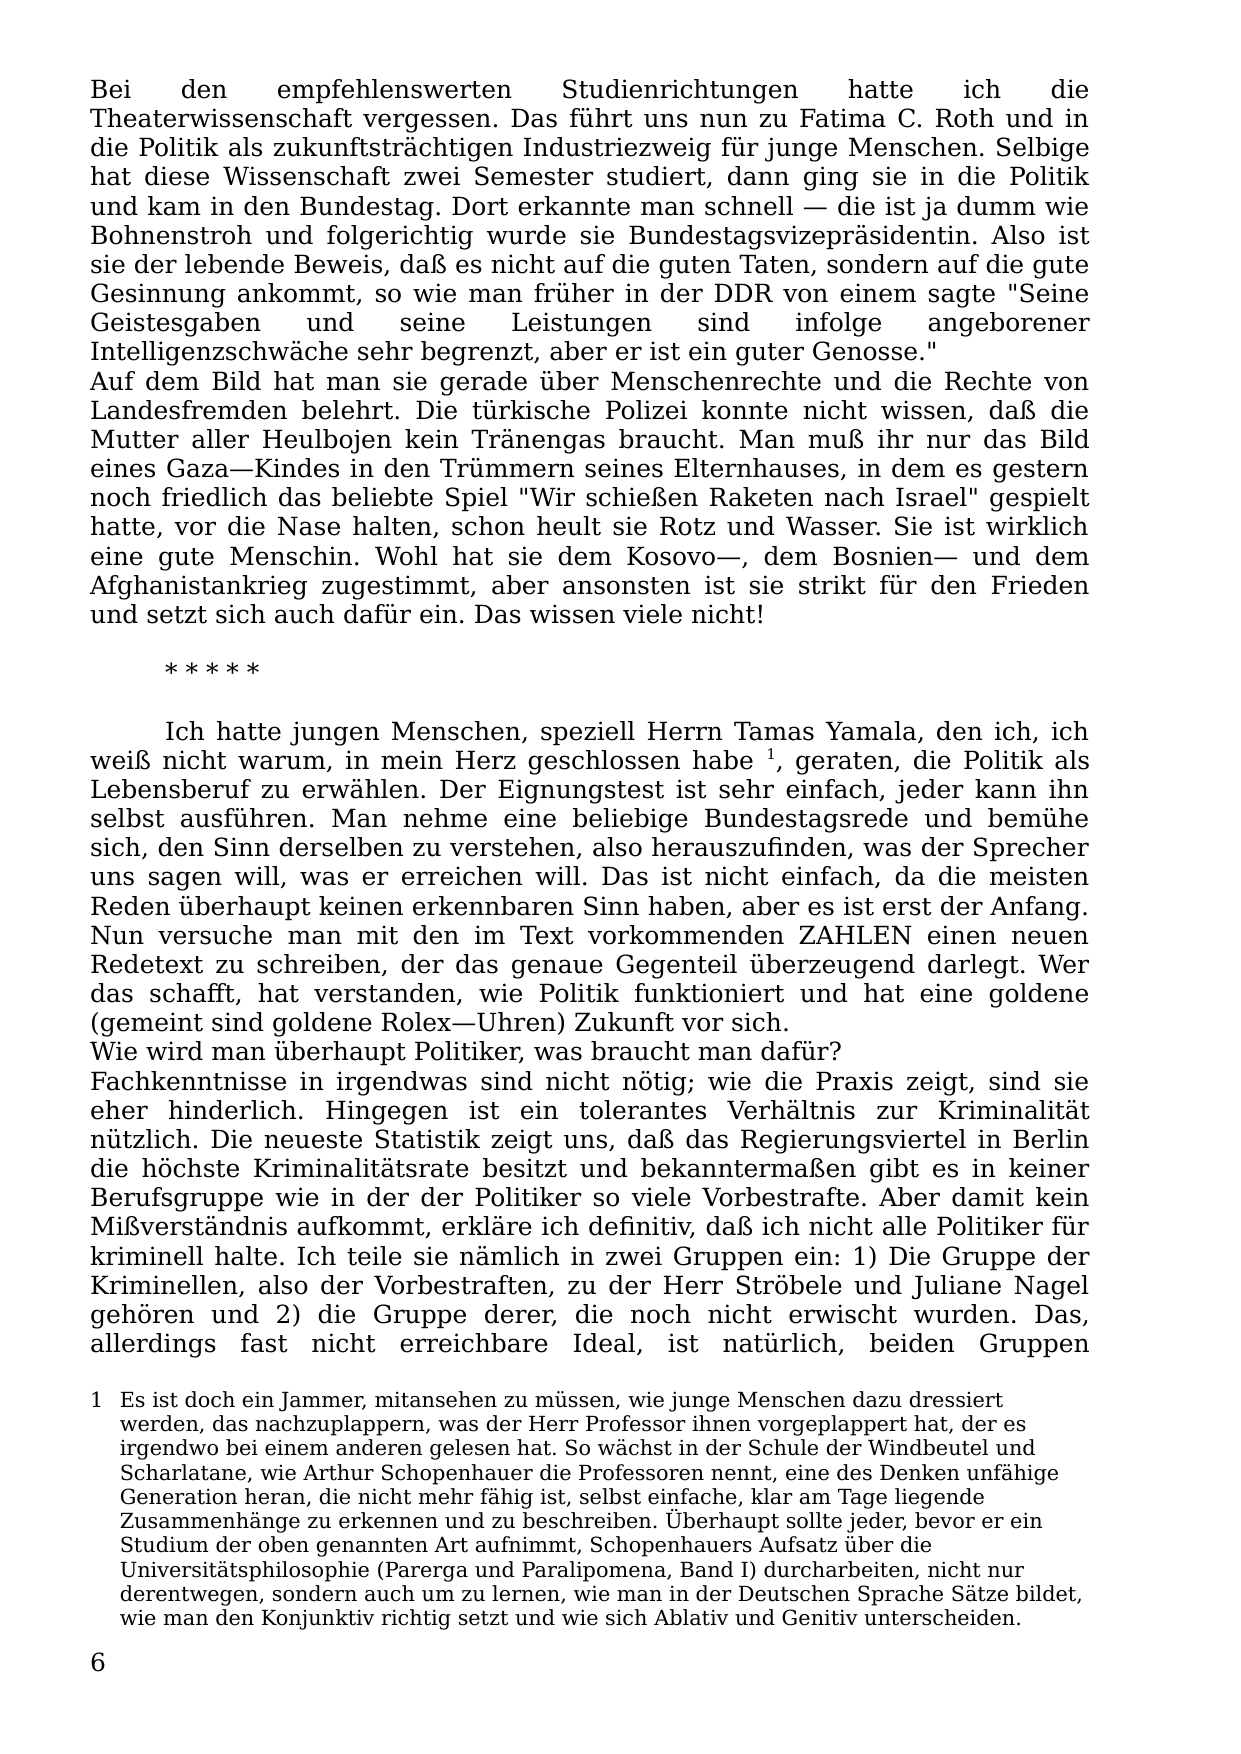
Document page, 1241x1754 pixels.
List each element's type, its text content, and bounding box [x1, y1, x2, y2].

text Auf dem Bild hat man sie gerade über Menschenrechte und die Rechte von Landesfremden belehrt. Die türkische Polizei konnte nicht wissen, daß die Mutter aller Heulbojen kein Tränengas braucht. Man muß ihr nur das Bild eines Gaza—Kindes in den Trümmern seines Elternhauses, in dem es gestern noch friedlich das beliebte Spiel "Wir schießen Raketen nach Israel" gespielt hatte, vor die Nase halten, schon heult sie Rotz und Wasser. Sie ist wirklich eine gute Menschin. Wohl hat sie dem Kosovo—, dem Bosnien— und dem Afghanistankrieg zugestimmt, aber ansonsten ist sie strikt für den Frieden und setzt sich auch dafür ein. Das wissen viele nicht! [90, 367, 1091, 629]
text Bei den empfehlenswerten Studienrichtungen hatte ich die Theaterwissenschaft vergessen. Das führt uns nun zu Fatima C. Roth und in die Politik als zukunftsträchtigen Industriezweig für junge Menschen. Selbige hat diese Wissenschaft zwei Semester studiert, dann ging sie in die Politik und kam in den Bundestag. Dort erkannte man schnell — die ist ja dumm wie Bohnenstroh und folgerichtig wurde sie Bundestagsvizepräsidentin. Also ist sie der lebende Beweis, daß es nicht auf die guten Taten, sondern auf die gute Gesinnung ankommt, so wie man früher in der DDR von einem sagte "Seine Geistesgaben und seine Leistungen sind infolge angeborener Intelligenzschwäche sehr begrenzt, aber er ist ein guter Genosse." [90, 75, 1091, 367]
text Ich hatte jungen Menschen, speziell Herrn Tamas Yamala, den ich, ich weiß nicht warum, in mein Herz geschlossen habe , geraten, die Politik als Lebensberuf zu erwählen. Der Eignungstest ist sehr einfach, jeder kann ihn selbst ausführen. Man nehme eine beliebige Bundestagsrede und bemühe sich, den Sinn derselben zu verstehen, also herauszufinden, was der Sprecher uns sagen will, was er erreichen will. Das ist nicht einfach, da die meisten Reden überhaupt keinen erkennbaren Sinn haben, aber es ist erst der Anfang. Nun versuche man mit den im Text vorkommenden ZAHLEN einen neuen Redetext zu schreiben, der das genaue Gegenteil überzeugend darlegt. Wer das schafft, hat verstanden, wie Politik funktioniert und hat eine goldene (gemeint sind goldene Rolex—Uhren) Zukunft vor sich. [90, 717, 1091, 1037]
text * * * * * [90, 658, 1091, 687]
text Wie wird man überhaupt Politiker, was braucht man dafür? [90, 1037, 1091, 1067]
text Fachkenntnisse in irgendwas sind nicht nötig; wie die Praxis zeigt, sind sie eher hinderlich. Hingegen ist ein tolerantes Verhältnis zur Kriminalität nützlich. Die neueste Statistik zeigt uns, daß das Regierungsviertel in Berlin die höchste Kriminalitätsrate besitzt und bekanntermaßen gibt es in keiner Berufsgruppe wie in der der Politiker so viele Vorbestrafte. Aber damit kein Mißverständnis aufkommt, erkläre ich definitiv, daß ich nicht alle Politiker für kriminell halte. Ich teile sie nämlich in zwei Gruppen ein: 1) Die Gruppe der Kriminellen, also der Vorbestraften, zu der Herr Ströbele und Juliane Nagel gehören und 2) die Gruppe derer, die noch nicht erwischt wurden. Das, allerdings fast nicht erreichbare Ideal, ist natürlich, beiden Gruppen [90, 1067, 1091, 1358]
text Es ist doch ein Jammer, mitansehen zu müssen, wie junge Menschen dazu dressiert werden, das nachzuplappern, was der Herr Professor ihnen vorgeplappert hat, der es irgendwo bei einem anderen gelesen hat. So wächst in der Schule der Windbeutel und Scharlatane, wie Arthur Schopenhauer die Professoren nennt, eine des Denken unfähige Generation heran, die nicht mehr fähig ist, selbst einfache, klar am Tage liegende Zusammenhänge zu erkennen und zu beschreiben. Überhaupt sollte jeder, bevor er ein Studium der oben genannten Art aufnimmt, Schopenhauers Aufsatz über die Universitätsphilosophie (Parerga und Paralipomena, Band I) durcharbeiten, nicht nur derentwegen, sondern auch um zu lernen, wie man in der Deutschen Sprache Sätze bildet, wie man den Konjunktiv richtig setzt und wie sich Ablativ und Genitiv unterscheiden. [90, 1388, 1091, 1631]
